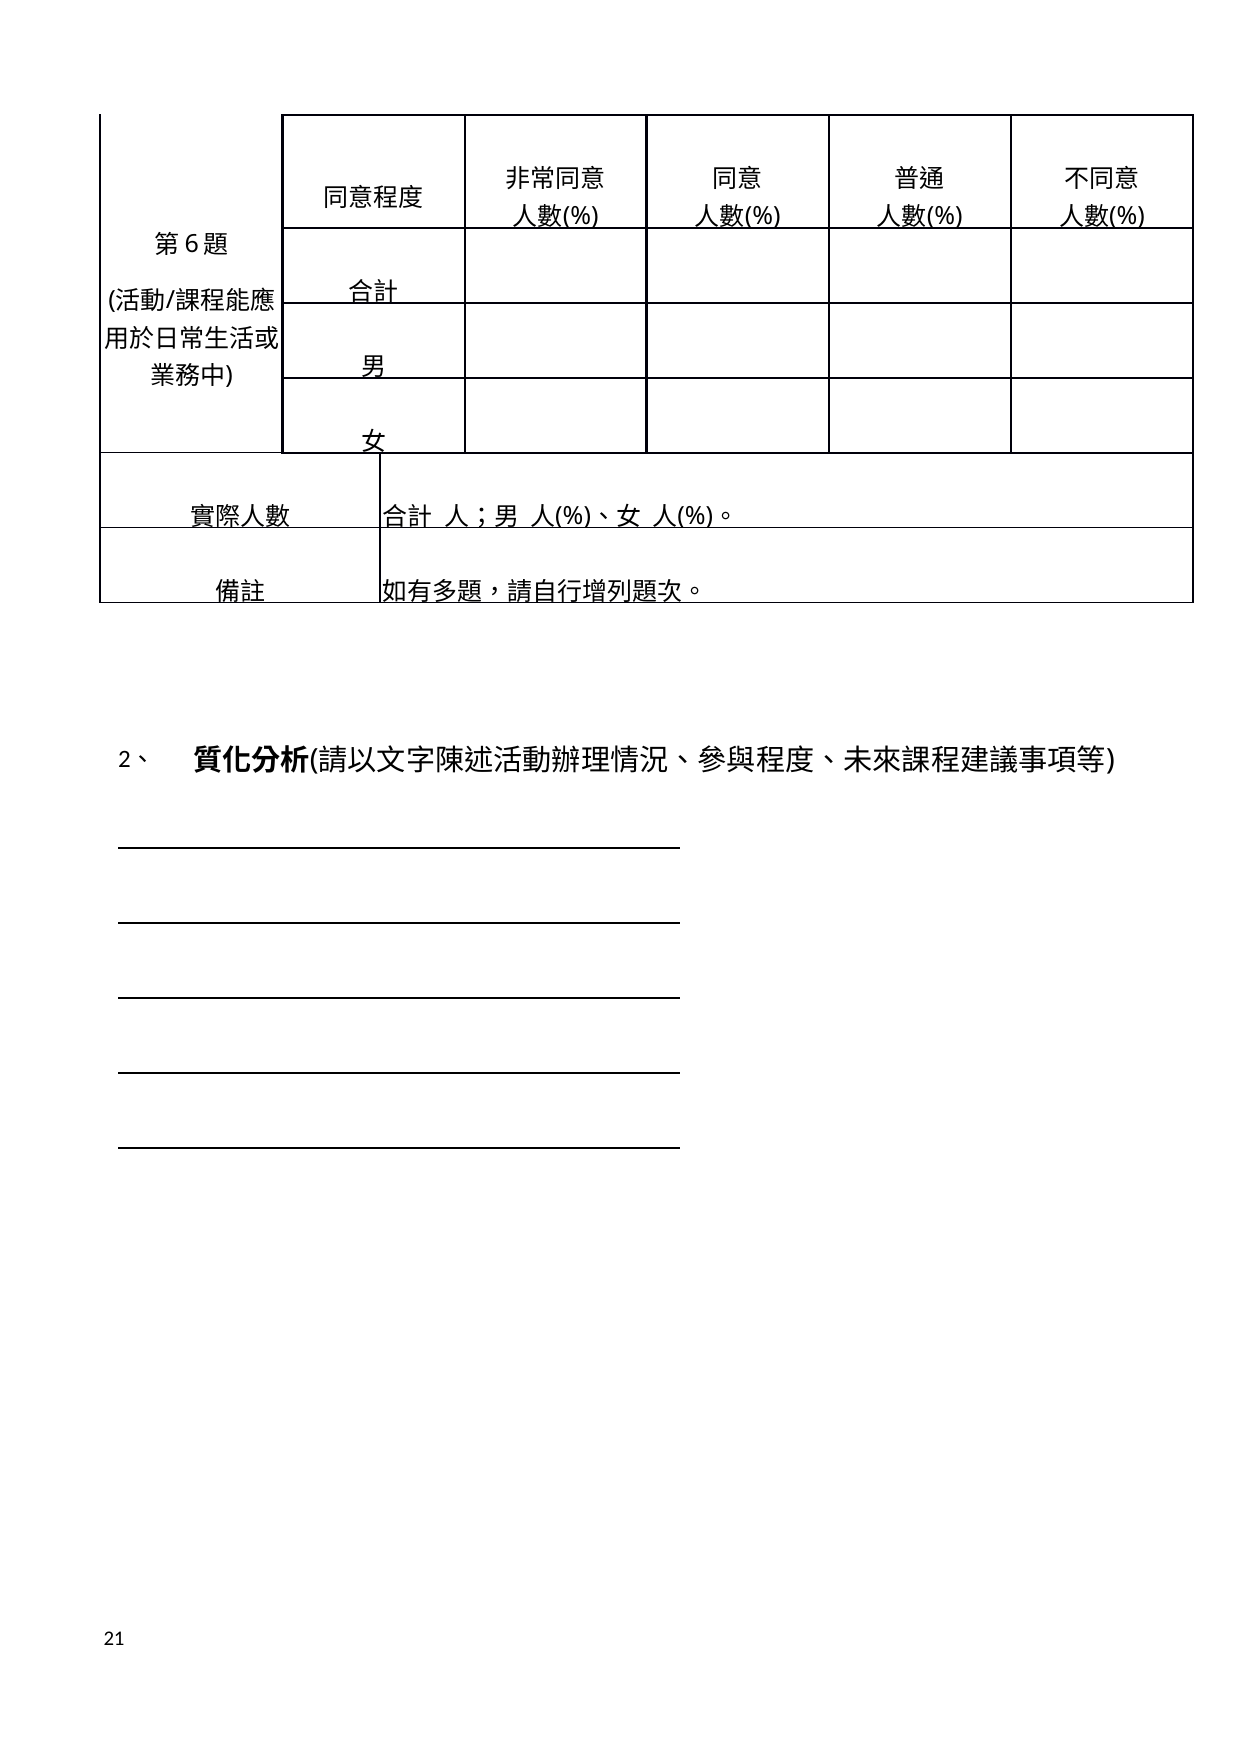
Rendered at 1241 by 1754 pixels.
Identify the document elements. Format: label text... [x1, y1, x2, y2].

table_cell 同意程度 [284, 116, 464, 227]
table_cell [1012, 379, 1192, 452]
table_cell 合計 人；男 人(%)、女 人(%)。 [381, 454, 1192, 527]
table_cell 非常同意 人數(%) [466, 116, 645, 227]
table_cell 女 [284, 379, 464, 452]
table_cell [648, 379, 828, 452]
table_cell 備註 [101, 528, 379, 602]
table_cell [1012, 304, 1192, 377]
table_cell 合計 [284, 229, 464, 302]
table_cell [830, 229, 1010, 302]
table_cell 普通 人數(%) [830, 116, 1010, 227]
table_cell [1012, 229, 1192, 302]
table_cell 實際人數 [101, 453, 379, 527]
table_cell [648, 304, 828, 377]
table_cell [466, 229, 645, 302]
table_cell [648, 229, 828, 302]
table_cell 第6題 (活動/課程能應用於日常生活或業務中) [101, 114, 281, 452]
table_cell 不同意 人數(%) [1012, 116, 1192, 227]
table_cell 男 [284, 304, 464, 377]
table_cell [830, 304, 1010, 377]
list 質化分析(請以文字陳述活動辦理情況、參與程度、未來課程建議事項等) [118, 714, 1137, 789]
table_cell 同意 人數(%) [648, 116, 828, 227]
table_cell [466, 379, 645, 452]
table_cell 如有多題，請自行增列題次。 [381, 528, 1192, 602]
table_cell [466, 304, 645, 377]
table_cell [830, 379, 1010, 452]
